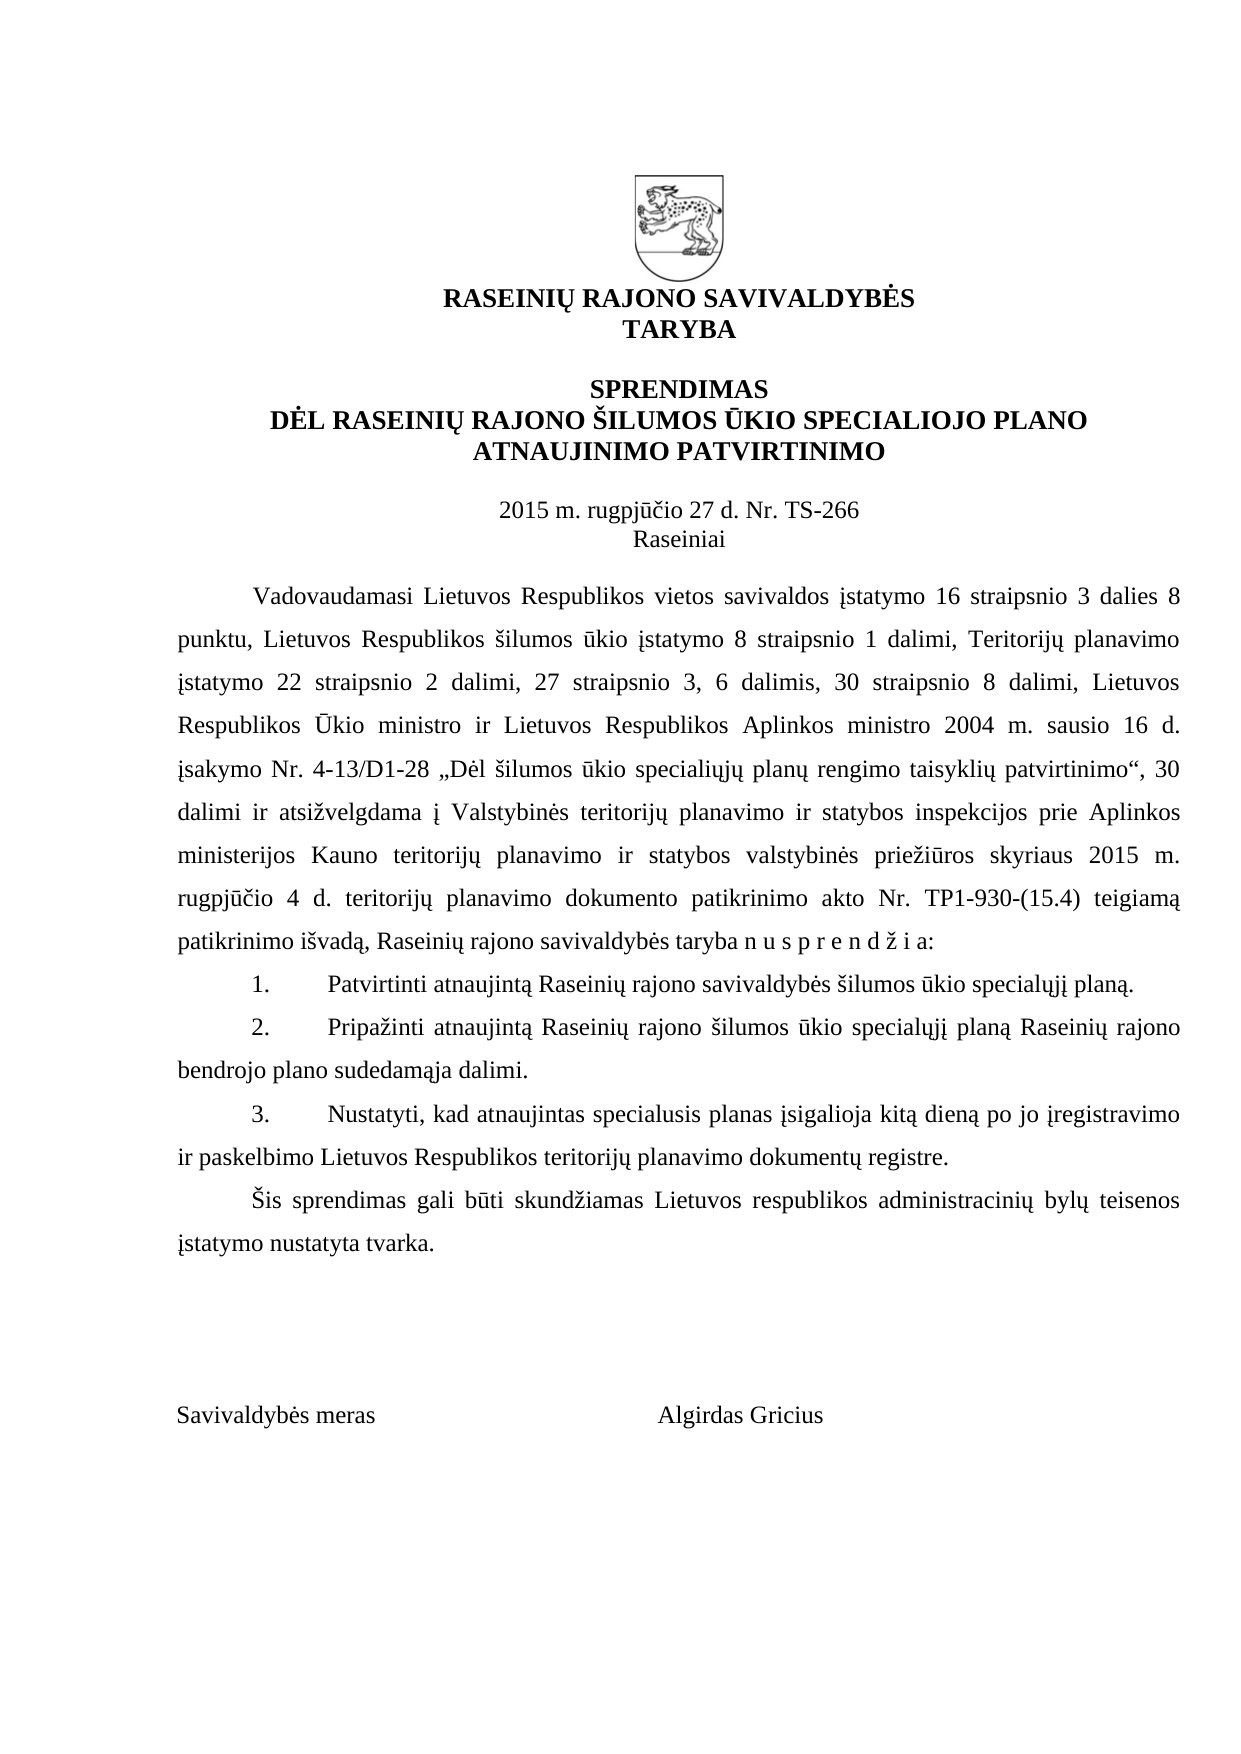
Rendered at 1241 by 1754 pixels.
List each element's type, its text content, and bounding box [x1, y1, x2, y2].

text SPRENDIMAS [177, 373, 1181, 404]
text dėl RASEINIŲ RAJONO ŠILUMOS ŪKIO SPECIALIOJO PLANO ATNAUJINIMO PATVIRTINIMO [177, 404, 1181, 466]
text Šis sprendimas gali būti skundžiamas Lietuvos respublikos administracinių bylų teisenos įstatymo nustatyta tvarka. [177, 1185, 1181, 1257]
text 2015 m. rugpjūčio 27 d. Nr. TS-266 [177, 495, 1181, 524]
text 1. Patvirtinti atnaujintą Raseinių rajono savivaldybės šilumos ūkio specialųjį planą. [177, 969, 1181, 998]
text 3. Nustatyti, kad atnaujintas specialusis planas įsigalioja kitą dieną po jo įregistravimo ir paskelbimo Lietuvos Respublikos teritorijų planavimo dokumentų registre. [177, 1099, 1181, 1171]
text RASEINIŲ RAJONO SAVIVALDYBĖS [177, 282, 1181, 313]
text Raseiniai [177, 524, 1181, 552]
text 2. Pripažinti atnaujintą Raseinių rajono šilumos ūkio specialųjį planą Raseinių rajono bendrojo plano sudedamąja dalimi. [177, 1012, 1181, 1084]
text TARYBA [177, 313, 1181, 344]
text Vadovaudamasi Lietuvos Respublikos vietos savivaldos įstatymo 16 straipsnio 3 dalies 8 punktu, Lietuvos Respublikos šilumos ūkio įstatymo 8 straipsnio 1 dalimi, Teritorijų planavimo įstatymo 22 straipsnio 2 dalimi, 27 straipsnio 3, 6 dalimis, 30 straipsnio 8 dalimi, Lietuvos Respublikos Ūkio ministro ir Lietuvos Respublikos Aplinkos ministro 2004 m. sausio 16 d. įsakymo Nr. 4-13/D1-28 „Dėl šilumos ūkio specialiųjų planų rengimo taisyklių patvirtinimo“, 30 dalimi ir atsižvelgdama į Valstybinės teritorijų planavimo ir statybos inspekcijos prie Aplinkos ministerijos Kauno teritorijų planavimo ir statybos valstybinės priežiūros skyriaus 2015 m. rugpjūčio 4 d. teritorijų planavimo dokumento patikrinimo akto Nr. TP1-930-(15.4) teigiamą patikrinimo išvadą, Raseinių rajono savivaldybės taryba n u s p r e n d ž i a: [177, 581, 1181, 955]
text Savivaldybės meras Algirdas Gricius [176, 1401, 1181, 1429]
